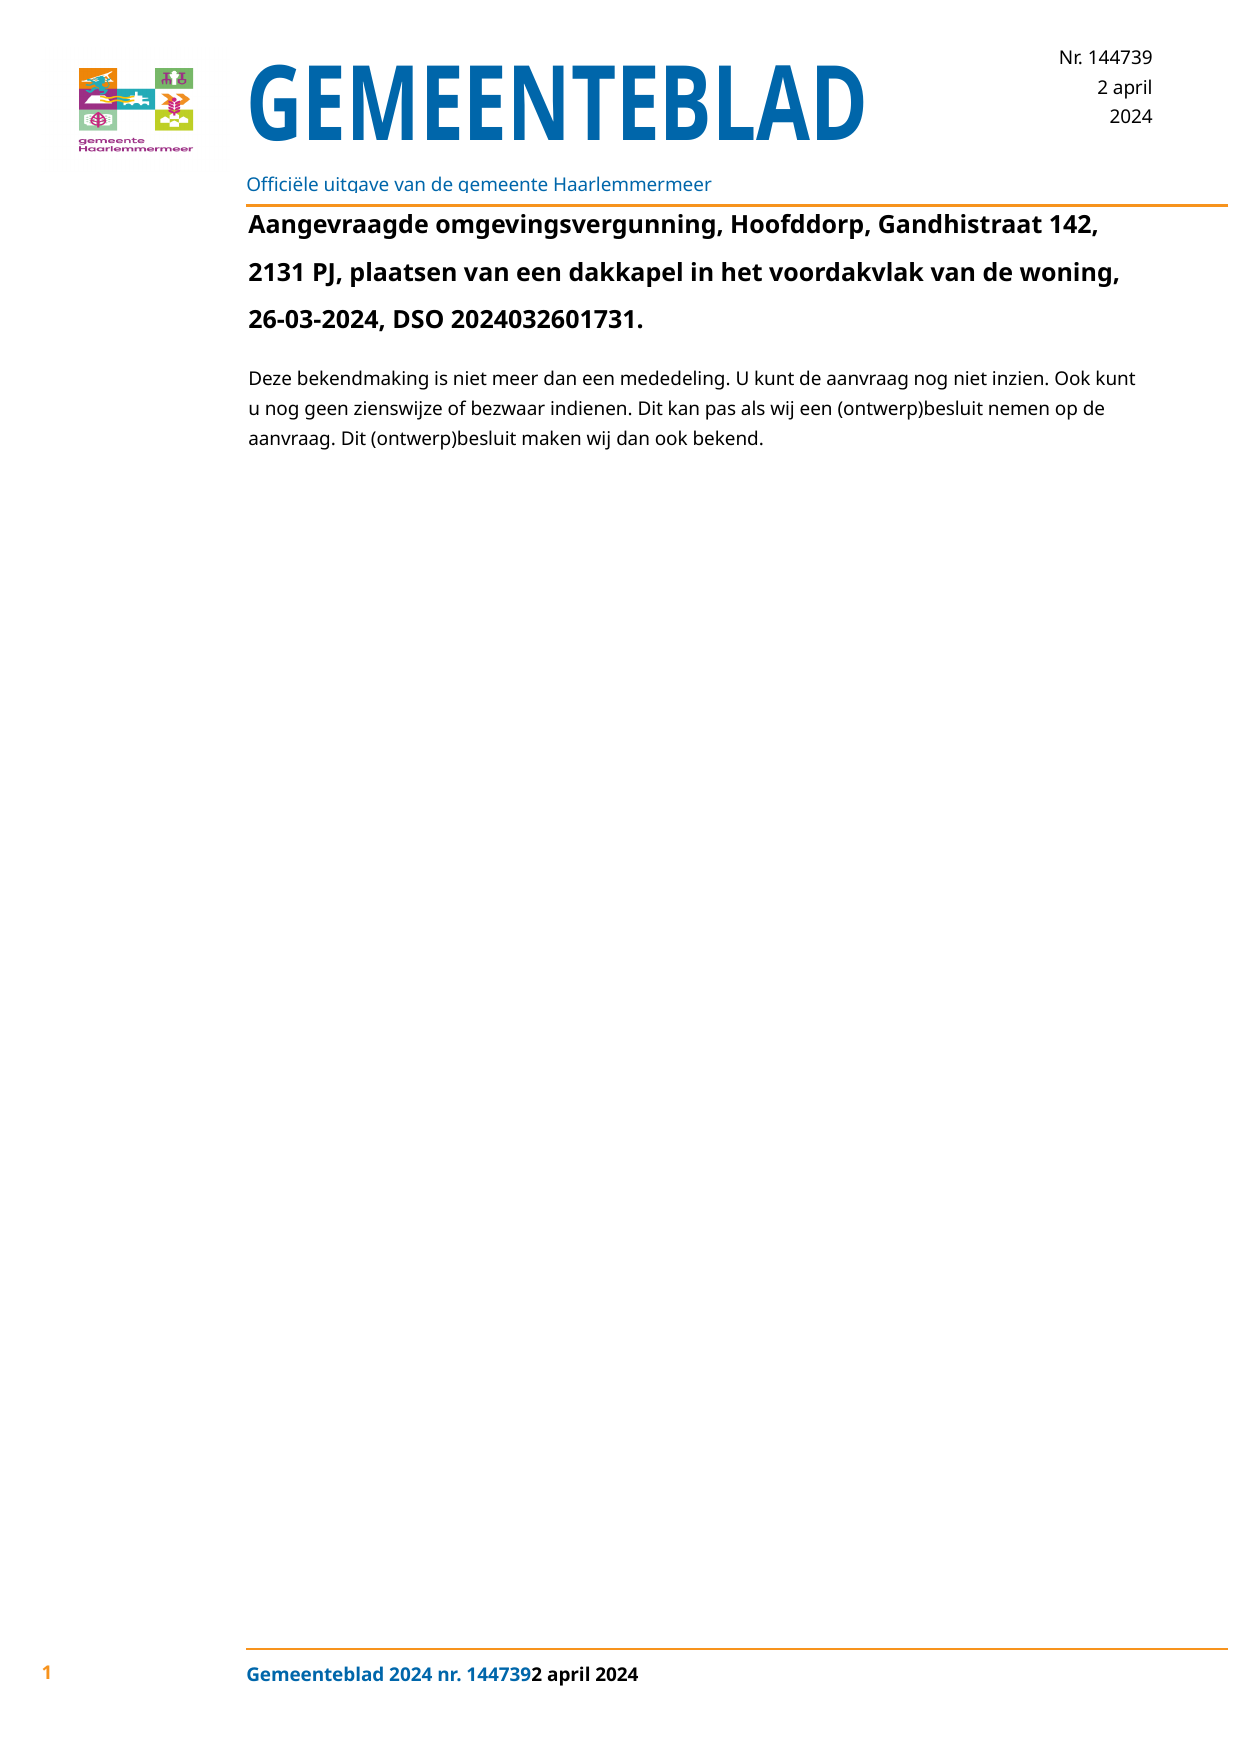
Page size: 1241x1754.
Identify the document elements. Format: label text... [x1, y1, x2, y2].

text Aangevraagde omgevingsvergunning, Hoofddorp, Gandhistraat 142, 2131 PJ, plaatsen van een dakkapel in het voordakvlak van de woning, 26-03-2024, DSO 2024032601731. [248, 207, 1152, 336]
picture [41, 47, 231, 172]
text Deze bekendmaking is niet meer dan een mededeling. U kunt de aanvraag nog niet inzien. Ook kunt u nog geen zienswijze of bezwaar indienen. Dit kan pas als wij een (ontwerp)besluit nemen op de aanvraag. Dit (ontwerp)besluit maken wij dan ook bekend. [248, 366, 1152, 450]
